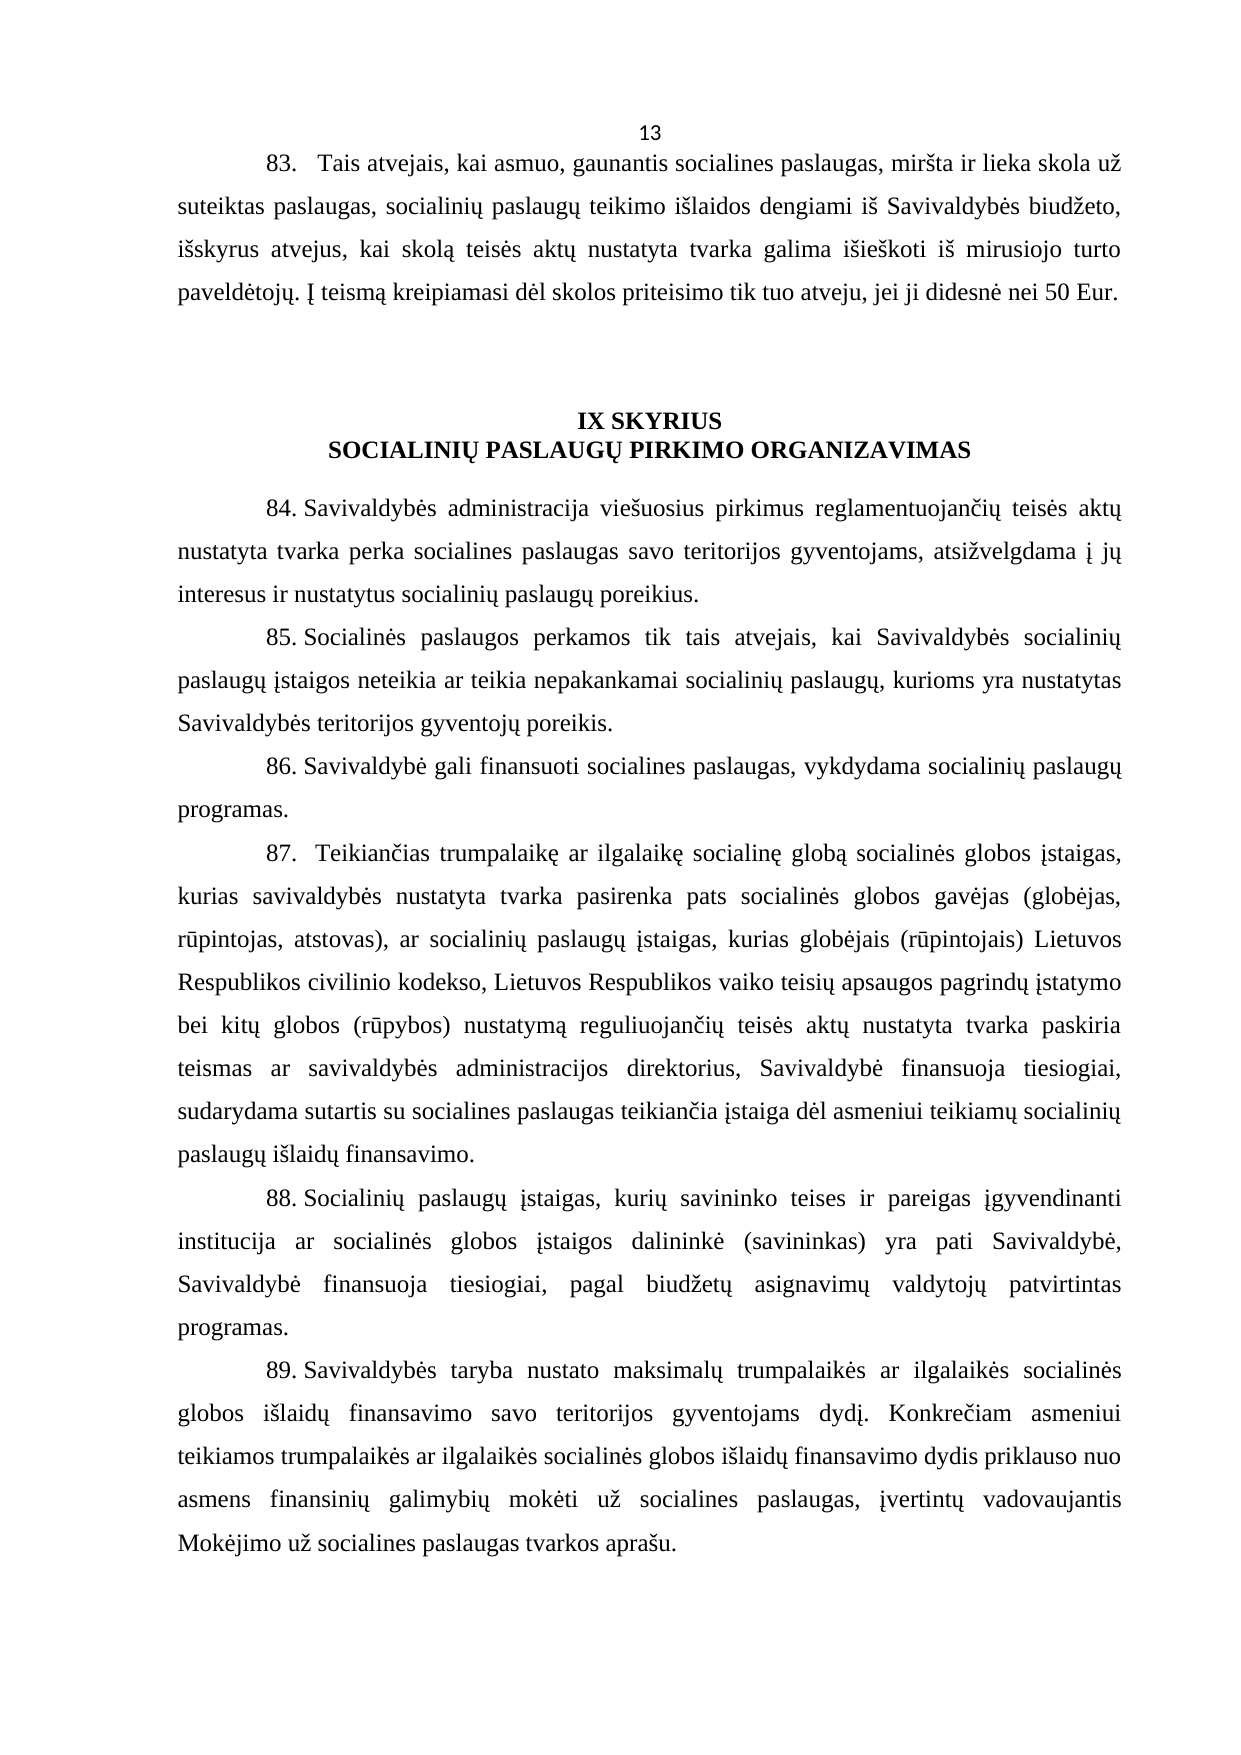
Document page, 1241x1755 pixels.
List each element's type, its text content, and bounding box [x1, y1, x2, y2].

text IX SKYRIUS [177, 406, 1122, 435]
text 87. Teikiančias trumpalaikę ar ilgalaikę socialinę globą socialinės globos įstaigas, kurias savivaldybės nustatyta tvarka pasirenka pats socialinės globos gavėjas (globėjas, rūpintojas, atstovas), ar socialinių paslaugų įstaigas, kurias globėjais (rūpintojais) Lietuvos Respublikos civilinio kodekso, Lietuvos Respublikos vaiko teisių apsaugos pagrindų įstatymo bei kitų globos (rūpybos) nustatymą reguliuojančių teisės aktų nustatyta tvarka paskiria teismas ar savivaldybės administracijos direktorius, Savivaldybė finansuoja tiesiogiai, sudarydama sutartis su socialines paslaugas teikiančia įstaiga dėl asmeniui teikiamų socialinių paslaugų išlaidų finansavimo. [177, 838, 1122, 1168]
text SOCIALINIŲ PASLAUGŲ PIRKIMO ORGANIZAVIMAS [177, 435, 1122, 464]
text 86. Savivaldybė gali finansuoti socialines paslaugas, vykdydama socialinių paslaugų programas. [177, 751, 1122, 823]
text 83. Tais atvejais, kai asmuo, gaunantis socialines paslaugas, miršta ir lieka skola už suteiktas paslaugas, socialinių paslaugų teikimo išlaidos dengiami iš Savivaldybės biudžeto, išskyrus atvejus, kai skolą teisės aktų nustatyta tvarka galima išieškoti iš mirusiojo turto paveldėtojų. Į teismą kreipiamasi dėl skolos priteisimo tik tuo atveju, jei ji didesnė nei 50 Eur. [177, 148, 1122, 306]
text 84. Savivaldybės administracija viešuosius pirkimus reglamentuojančių teisės aktų nustatyta tvarka perka socialines paslaugas savo teritorijos gyventojams, atsižvelgdama į jų interesus ir nustatytus socialinių paslaugų poreikius. [177, 493, 1122, 608]
text 88. Socialinių paslaugų įstaigas, kurių savininko teises ir pareigas įgyvendinanti institucija ar socialinės globos įstaigos dalininkė (savininkas) yra pati Savivaldybė, Savivaldybė finansuoja tiesiogiai, pagal biudžetų asignavimų valdytojų patvirtintas programas. [177, 1183, 1122, 1341]
text 89. Savivaldybės taryba nustato maksimalų trumpalaikės ar ilgalaikės socialinės globos išlaidų finansavimo savo teritorijos gyventojams dydį. Konkrečiam asmeniui teikiamos trumpalaikės ar ilgalaikės socialinės globos išlaidų finansavimo dydis priklauso nuo asmens finansinių galimybių mokėti už socialines paslaugas, įvertintų vadovaujantis Mokėjimo už socialines paslaugas tvarkos aprašu. [177, 1355, 1122, 1556]
text 85. Socialinės paslaugos perkamos tik tais atvejais, kai Savivaldybės socialinių paslaugų įstaigos neteikia ar teikia nepakankamai socialinių paslaugų, kurioms yra nustatytas Savivaldybės teritorijos gyventojų poreikis. [177, 622, 1122, 737]
